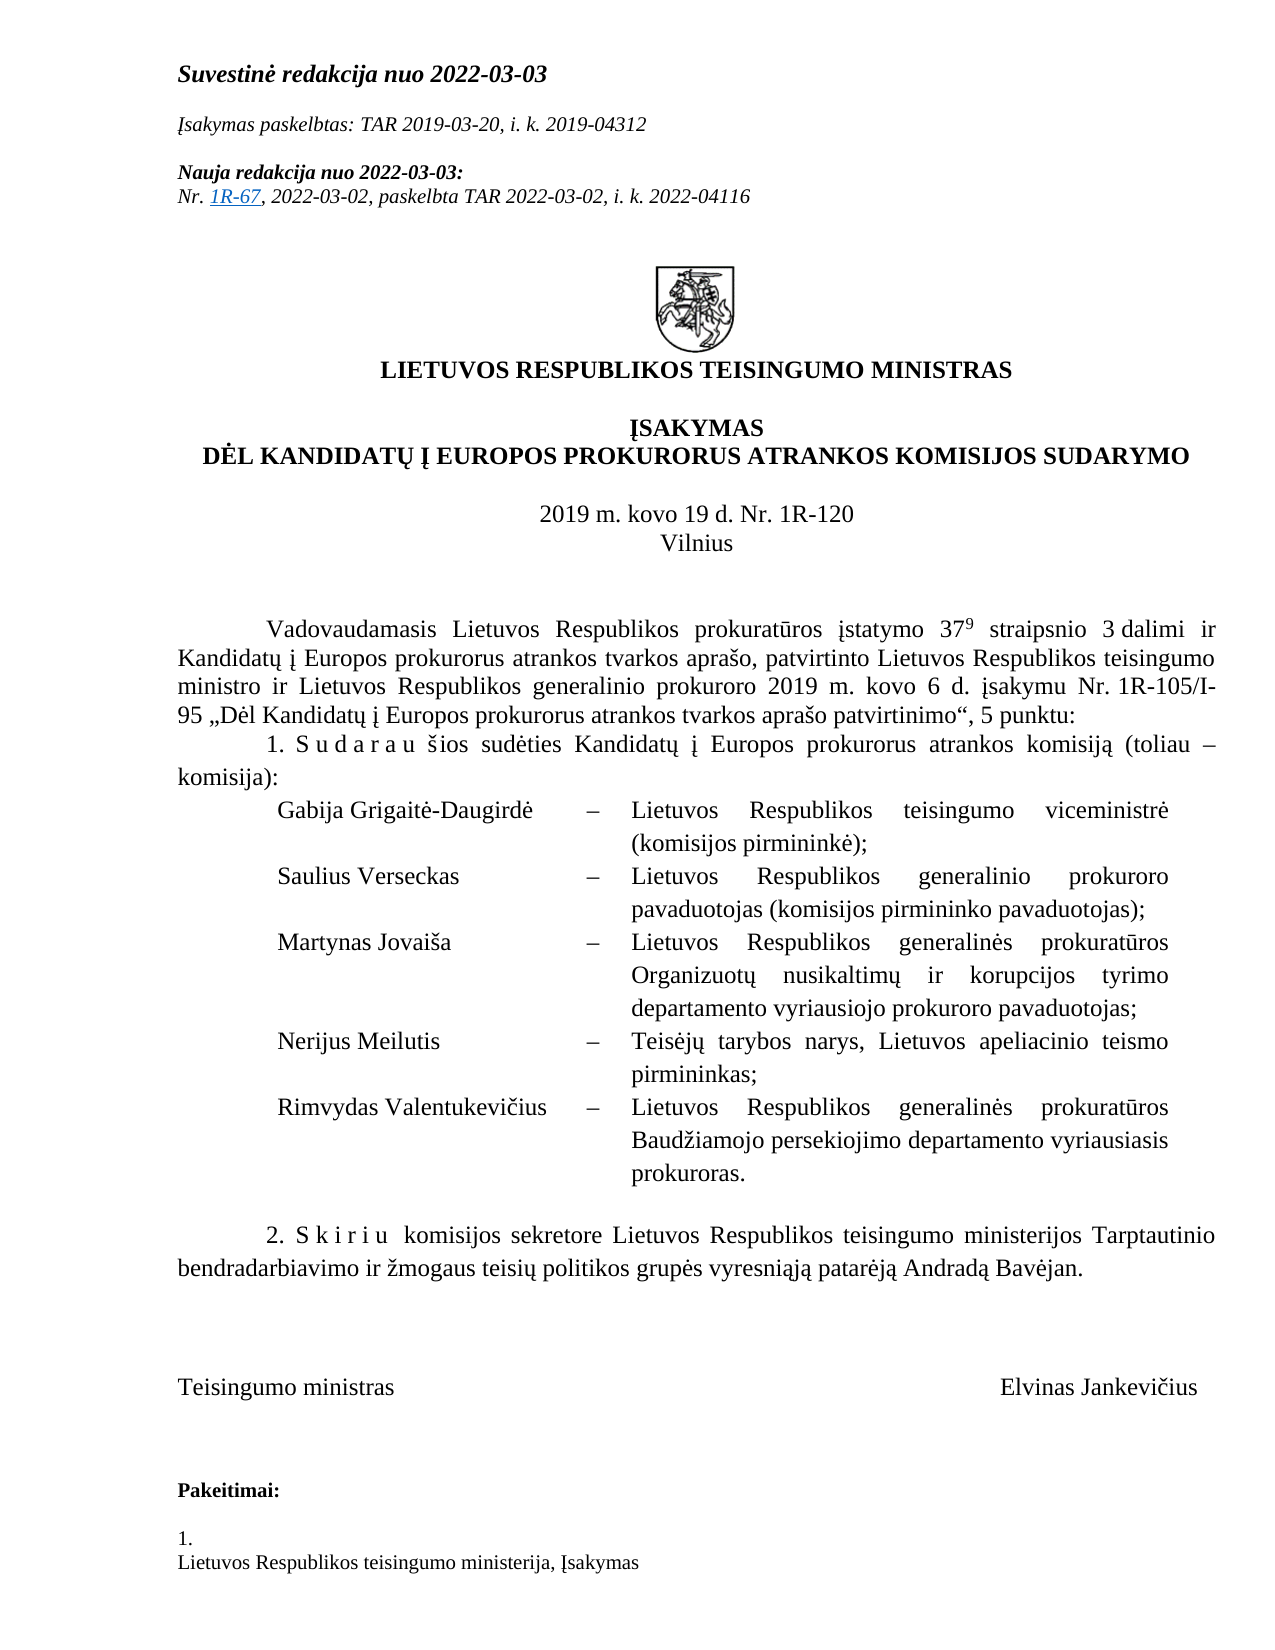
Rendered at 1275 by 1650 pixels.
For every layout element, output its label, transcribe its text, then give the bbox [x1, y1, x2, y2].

table_cell Nerijus Meilutis [266, 1026, 575, 1092]
table_cell – [575, 1092, 620, 1191]
table_header – – [575, 795, 620, 927]
table_cell – [575, 927, 620, 1026]
text Pakeitimai: [177, 1478, 1216, 1502]
text Įsakymas paskelbtas: TAR 2019-03-20, i. k. 2019-04312 [177, 112, 1216, 136]
table_cell Lietuvos Respublikos generalinės prokuratūros Organizuotų nusikaltimų ir korupcijos tyrimo departamento vyriausiojo prokuroro pavaduotojas; [620, 927, 1180, 1026]
table_cell Martynas Jovaiša [266, 927, 575, 1026]
text Lietuvos Respublikos teisingumo ministerija, Įsakymas [177, 1550, 1216, 1574]
table_header Gabija Grigaitė-Daugirdė Saulius Verseckas [266, 795, 575, 927]
table_header Lietuvos Respublikos teisingumo viceministrė (komisijos pirmininkė); Lietuvos Respublikos generalinio prokuroro pavaduotojas (komisijos pirmininko pavaduotojas); [620, 795, 1180, 927]
text Nr. 1R-67, 2022-03-02, paskelbta TAR 2022-03-02, i. k. 2022-04116 [177, 184, 1216, 208]
text DĖL kandidatų į europos prokurorus atrankos komisijos sudarymo [177, 441, 1216, 470]
text ĮSAKYMAS [177, 413, 1216, 441]
table_cell Lietuvos Respublikos generalinės prokuratūros Baudžiamojo persekiojimo departamento vyriausiasis prokuroras. [620, 1092, 1180, 1191]
table_cell – [575, 1026, 620, 1092]
text 2. Skiriu komisijos sekretore Lietuvos Respublikos teisingumo ministerijos Tarptautinio bendradarbiavimo ir žmogaus teisių politikos grupės vyresniąją patarėją Andradą Bavėjan. [177, 1220, 1216, 1282]
text 1. Sudarau šios sudėties Kandidatų į Europos prokurorus atrankos komisiją (toliau – komisija): [177, 729, 1216, 791]
text Teisingumo ministras Elvinas Jankevičius [177, 1372, 1216, 1401]
text 1. [177, 1526, 1216, 1550]
text Vilnius [177, 528, 1216, 556]
text 2019 m. kovo 19 d. Nr. 1R-120 [177, 499, 1216, 528]
text Vadovaudamasis Lietuvos Respublikos prokuratūros įstatymo 379 straipsnio 3 dalimi ir Kandidatų į Europos prokurorus atrankos tvarkos aprašo, patvirtinto Lietuvos Respublikos teisingumo ministro ir Lietuvos Respublikos generalinio prokuroro 2019 m. kovo 6 d. įsakymu Nr. 1R-105/I-95 „Dėl Kandidatų į Europos prokurorus atrankos tvarkos aprašo patvirtinimo“, 5 punktu: [177, 614, 1216, 729]
text Nauja redakcija nuo 2022-03-03: [177, 160, 1216, 184]
text LIETUVOS RESPUBLIKOS TEISINGUMO MINISTRAS [177, 355, 1216, 384]
table_cell Teisėjų tarybos narys, Lietuvos apeliacinio teismo pirmininkas; [620, 1026, 1180, 1092]
table_cell Rimvydas Valentukevičius [266, 1092, 575, 1191]
text Suvestinė redakcija nuo 2022-03-03 [177, 59, 1216, 88]
